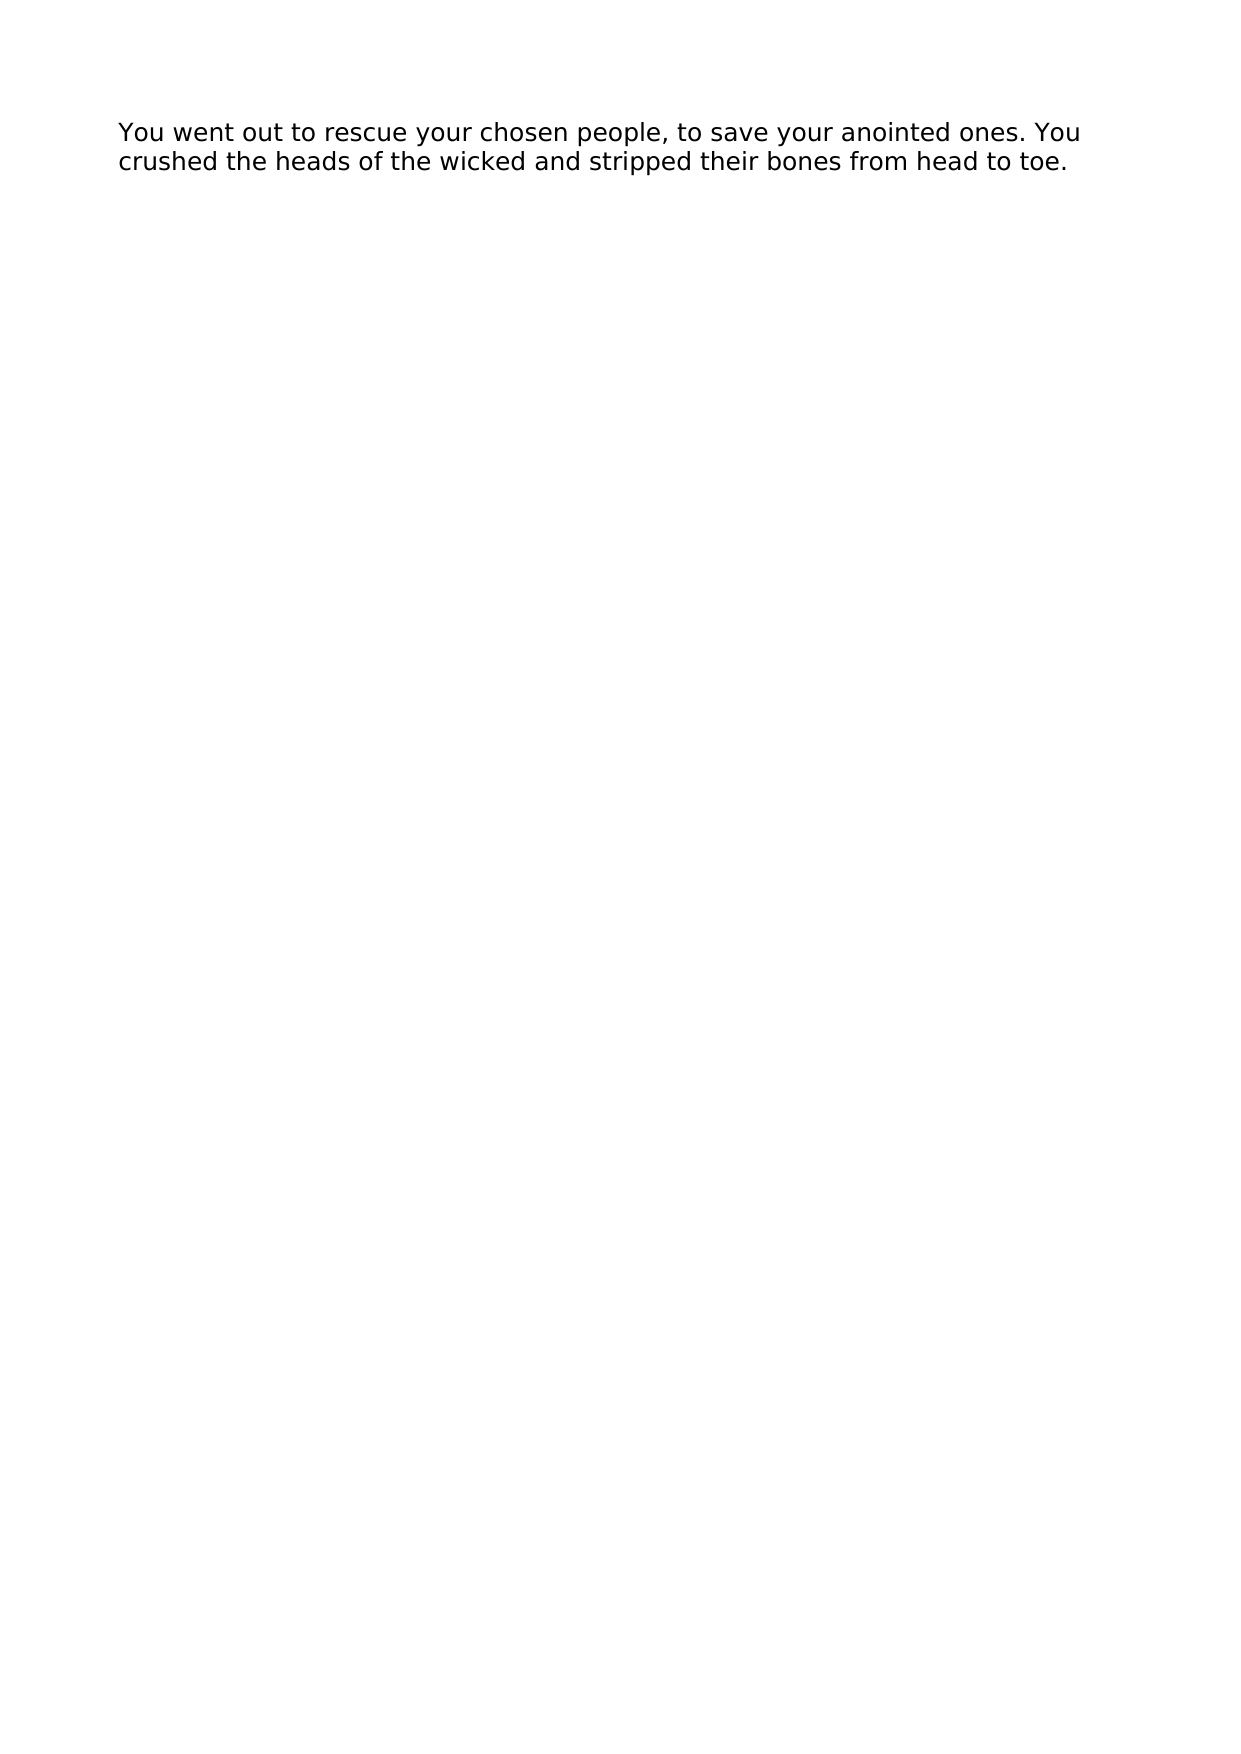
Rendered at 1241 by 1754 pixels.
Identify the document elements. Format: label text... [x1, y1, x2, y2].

text You went out to rescue your chosen people, to save your anointed ones. You crushed the heads of the wicked and stripped their bones from head to toe. [118, 118, 1122, 176]
